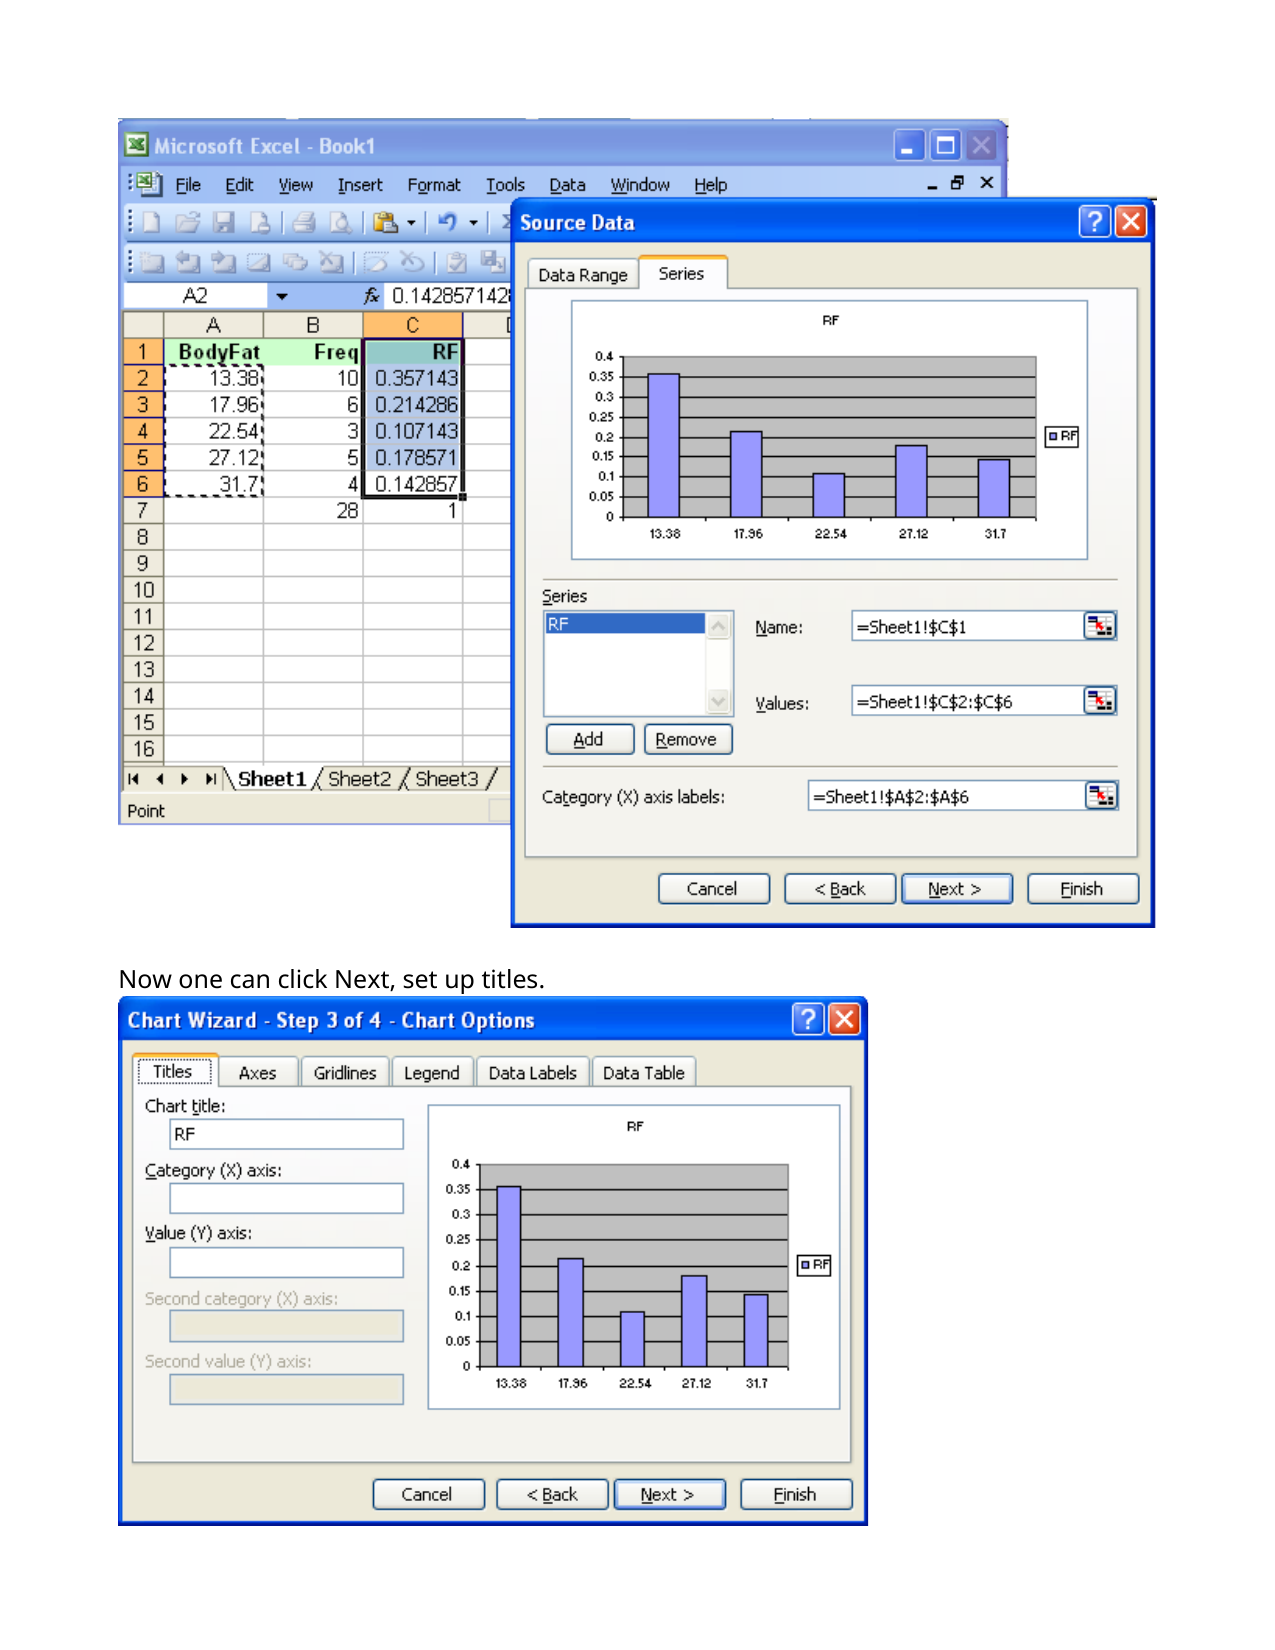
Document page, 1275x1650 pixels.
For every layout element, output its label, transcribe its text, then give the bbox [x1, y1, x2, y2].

text Now one can click Next, set up titles. [118, 962, 1157, 996]
picture [118, 118, 1157, 928]
picture [118, 996, 869, 1526]
